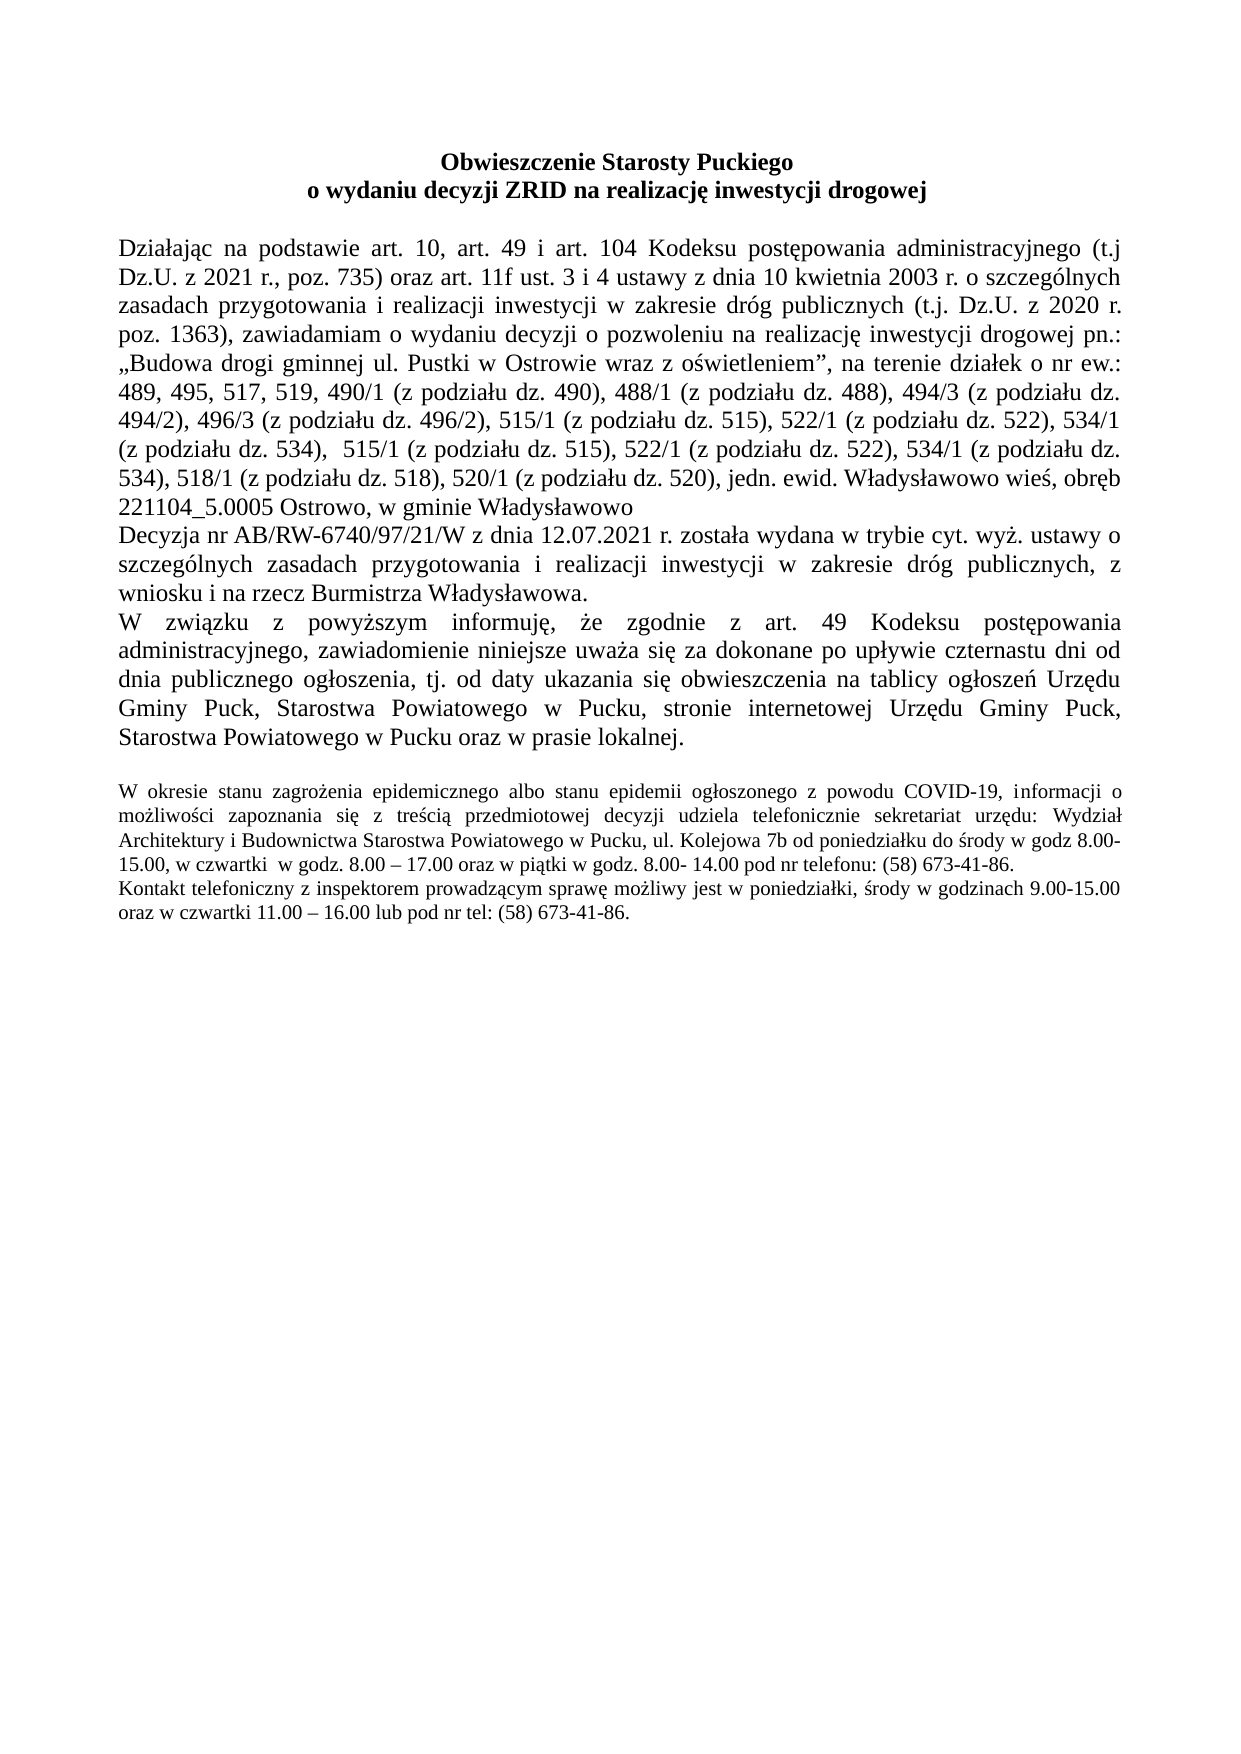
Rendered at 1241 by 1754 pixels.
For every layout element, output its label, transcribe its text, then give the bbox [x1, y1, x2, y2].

text W okresie stanu zagrożenia epidemicznego albo stanu epidemii ogłoszonego z powodu COVID-19, informacji o możliwości zapoznania się z treścią przedmiotowej decyzji udziela telefonicznie sekretariat urzędu: Wydział Architektury i Budownictwa Starostwa Powiatowego w Pucku, ul. Kolejowa 7b od poniedziałku do środy w godz 8.00-15.00, w czwartki w godz. 8.00 – 17.00 oraz w piątki w godz. 8.00- 14.00 pod nr telefonu: (58) 673-41-86. [118, 779, 1122, 876]
text Działając na podstawie art. 10, art. 49 i art. 104 Kodeksu postępowania administracyjnego (t.j Dz.U. z 2021 r., poz. 735) oraz art. 11f ust. 3 i 4 ustawy z dnia 10 kwietnia 2003 r. o szczególnych zasadach przygotowania i realizacji inwestycji w zakresie dróg publicznych (t.j. Dz.U. z 2020 r. poz. 1363), zawiadamiam o wydaniu decyzji o pozwoleniu na realizację inwestycji drogowej pn.: „Budowa drogi gminnej ul. Pustki w Ostrowie wraz z oświetleniem”, na terenie działek o nr ew.: 489, 495, 517, 519, 490/1 (z podziału dz. 490), 488/1 (z podziału dz. 488), 494/3 (z podziału dz. 494/2), 496/3 (z podziału dz. 496/2), 515/1 (z podziału dz. 515), 522/1 (z podziału dz. 522), 534/1 (z podziału dz. 534), 515/1 (z podziału dz. 515), 522/1 (z podziału dz. 522), 534/1 (z podziału dz. 534), 518/1 (z podziału dz. 518), 520/1 (z podziału dz. 520), jedn. ewid. Władysławowo wieś, obręb 221104_5.0005 Ostrowo, w gminie Władysławowo [118, 233, 1122, 521]
text Kontakt telefoniczny z inspektorem prowadzącym sprawę możliwy jest w poniedziałki, środy w godzinach 9.00-15.00 oraz w czwartki 11.00 – 16.00 lub pod nr tel: (58) 673-41-86. [81, 876, 1122, 924]
text Obwieszczenie Starosty Puckiego [118, 147, 1122, 176]
text o wydaniu decyzji ZRID na realizację inwestycji drogowej [118, 176, 1122, 204]
text W związku z powyższym informuję, że zgodnie z art. 49 Kodeksu postępowania administracyjnego, zawiadomienie niniejsze uważa się za dokonane po upływie czternastu dni od dnia publicznego ogłoszenia, tj. od daty ukazania się obwieszczenia na tablicy ogłoszeń Urzędu Gminy Puck, Starostwa Powiatowego w Pucku, stronie internetowej Urzędu Gminy Puck, Starostwa Powiatowego w Pucku oraz w prasie lokalnej. [118, 607, 1122, 751]
text Decyzja nr AB/RW-6740/97/21/W z dnia 12.07.2021 r. została wydana w trybie cyt. wyż. ustawy o szczególnych zasadach przygotowania i realizacji inwestycji w zakresie dróg publicznych, z wniosku i na rzecz Burmistrza Władysławowa. [118, 521, 1122, 607]
